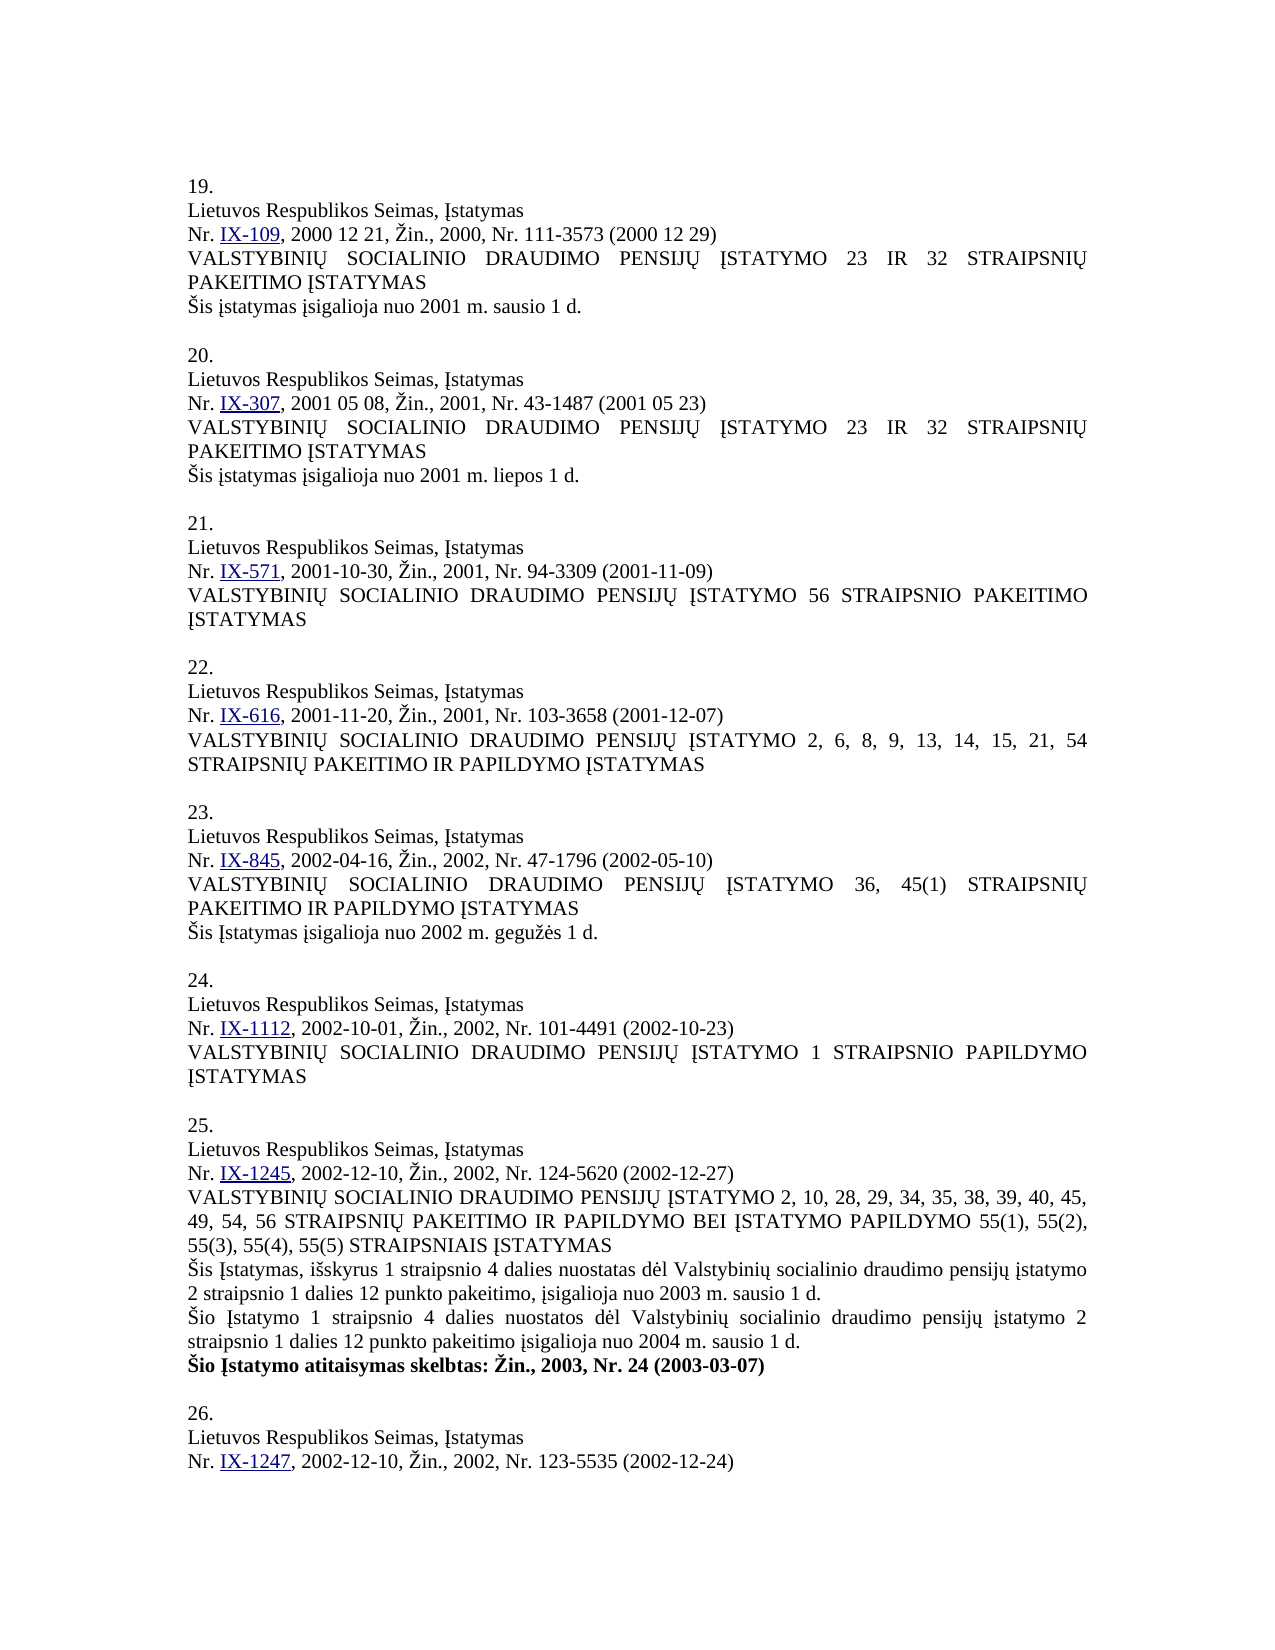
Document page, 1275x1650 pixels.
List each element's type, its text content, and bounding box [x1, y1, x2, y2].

text 24. [187, 968, 1088, 992]
text 19. [187, 174, 1088, 198]
text Lietuvos Respublikos Seimas, Įstatymas [187, 824, 1088, 848]
text 26. [187, 1401, 1088, 1425]
text Šis įstatymas įsigalioja nuo 2001 m. liepos 1 d. [187, 463, 1088, 487]
text Šis Įstatymas, išskyrus 1 straipsnio 4 dalies nuostatas dėl Valstybinių socialinio draudimo pensijų įstatymo 2 straipsnio 1 dalies 12 punkto pakeitimo, įsigalioja nuo 2003 m. sausio 1 d. [187, 1257, 1088, 1305]
text Lietuvos Respublikos Seimas, Įstatymas [187, 367, 1088, 391]
text Nr. IX-845, 2002-04-16, Žin., 2002, Nr. 47-1796 (2002-05-10) [187, 848, 1088, 872]
text 25. [187, 1112, 1088, 1137]
text Šio Įstatymo 1 straipsnio 4 dalies nuostatos dėl Valstybinių socialinio draudimo pensijų įstatymo 2 straipsnio 1 dalies 12 punkto pakeitimo įsigalioja nuo 2004 m. sausio 1 d. [187, 1305, 1088, 1353]
text 23. [187, 800, 1088, 824]
text Nr. IX-1245, 2002-12-10, Žin., 2002, Nr. 124-5620 (2002-12-27) [187, 1161, 1088, 1185]
text Lietuvos Respublikos Seimas, Įstatymas [187, 1137, 1088, 1161]
text Lietuvos Respublikos Seimas, Įstatymas [187, 992, 1088, 1016]
text VALSTYBINIŲ SOCIALINIO DRAUDIMO PENSIJŲ ĮSTATYMO 2, 6, 8, 9, 13, 14, 15, 21, 54 STRAIPSNIŲ PAKEITIMO IR PAPILDYMO ĮSTATYMAS [187, 727, 1088, 776]
text Nr. IX-109, 2000 12 21, Žin., 2000, Nr. 111-3573 (2000 12 29) [187, 222, 1088, 246]
text Šis įstatymas įsigalioja nuo 2001 m. sausio 1 d. [187, 294, 1088, 318]
text Lietuvos Respublikos Seimas, Įstatymas [187, 679, 1088, 703]
text Nr. IX-1247, 2002-12-10, Žin., 2002, Nr. 123-5535 (2002-12-24) [187, 1449, 1088, 1473]
text VALSTYBINIŲ SOCIALINIO DRAUDIMO PENSIJŲ ĮSTATYMO 36, 45(1) STRAIPSNIŲ PAKEITIMO IR PAPILDYMO ĮSTATYMAS [187, 872, 1088, 920]
text Nr. IX-616, 2001-11-20, Žin., 2001, Nr. 103-3658 (2001-12-07) [187, 703, 1088, 727]
text Lietuvos Respublikos Seimas, Įstatymas [187, 198, 1088, 222]
text Nr. IX-571, 2001-10-30, Žin., 2001, Nr. 94-3309 (2001-11-09) [187, 559, 1088, 583]
text VALSTYBINIŲ SOCIALINIO DRAUDIMO PENSIJŲ ĮSTATYMO 56 STRAIPSNIO PAKEITIMO ĮSTATYMAS [187, 583, 1088, 631]
text VALSTYBINIŲ SOCIALINIO DRAUDIMO PENSIJŲ ĮSTATYMO 23 IR 32 STRAIPSNIŲ PAKEITIMO ĮSTATYMAS [187, 246, 1088, 294]
text Lietuvos Respublikos Seimas, Įstatymas [187, 535, 1088, 559]
text Nr. IX-1112, 2002-10-01, Žin., 2002, Nr. 101-4491 (2002-10-23) [187, 1016, 1088, 1040]
text VALSTYBINIŲ SOCIALINIO DRAUDIMO PENSIJŲ ĮSTATYMO 2, 10, 28, 29, 34, 35, 38, 39, 40, 45, 49, 54, 56 STRAIPSNIŲ PAKEITIMO IR PAPILDYMO BEI ĮSTATYMO PAPILDYMO 55(1), 55(2), 55(3), 55(4), 55(5) STRAIPSNIAIS ĮSTATYMAS [187, 1185, 1088, 1257]
text VALSTYBINIŲ SOCIALINIO DRAUDIMO PENSIJŲ ĮSTATYMO 1 STRAIPSNIO PAPILDYMO ĮSTATYMAS [187, 1040, 1088, 1088]
text Šis Įstatymas įsigalioja nuo 2002 m. gegužės 1 d. [187, 920, 1088, 944]
text 22. [187, 655, 1088, 679]
text 21. [187, 511, 1088, 535]
text Šio Įstatymo atitaisymas skelbtas: Žin., 2003, Nr. 24 (2003-03-07) [187, 1353, 1088, 1377]
text Nr. IX-307, 2001 05 08, Žin., 2001, Nr. 43-1487 (2001 05 23) [187, 391, 1088, 415]
text Lietuvos Respublikos Seimas, Įstatymas [187, 1425, 1088, 1449]
text 20. [187, 342, 1088, 367]
text VALSTYBINIŲ SOCIALINIO DRAUDIMO PENSIJŲ ĮSTATYMO 23 IR 32 STRAIPSNIŲ PAKEITIMO ĮSTATYMAS [187, 415, 1088, 463]
